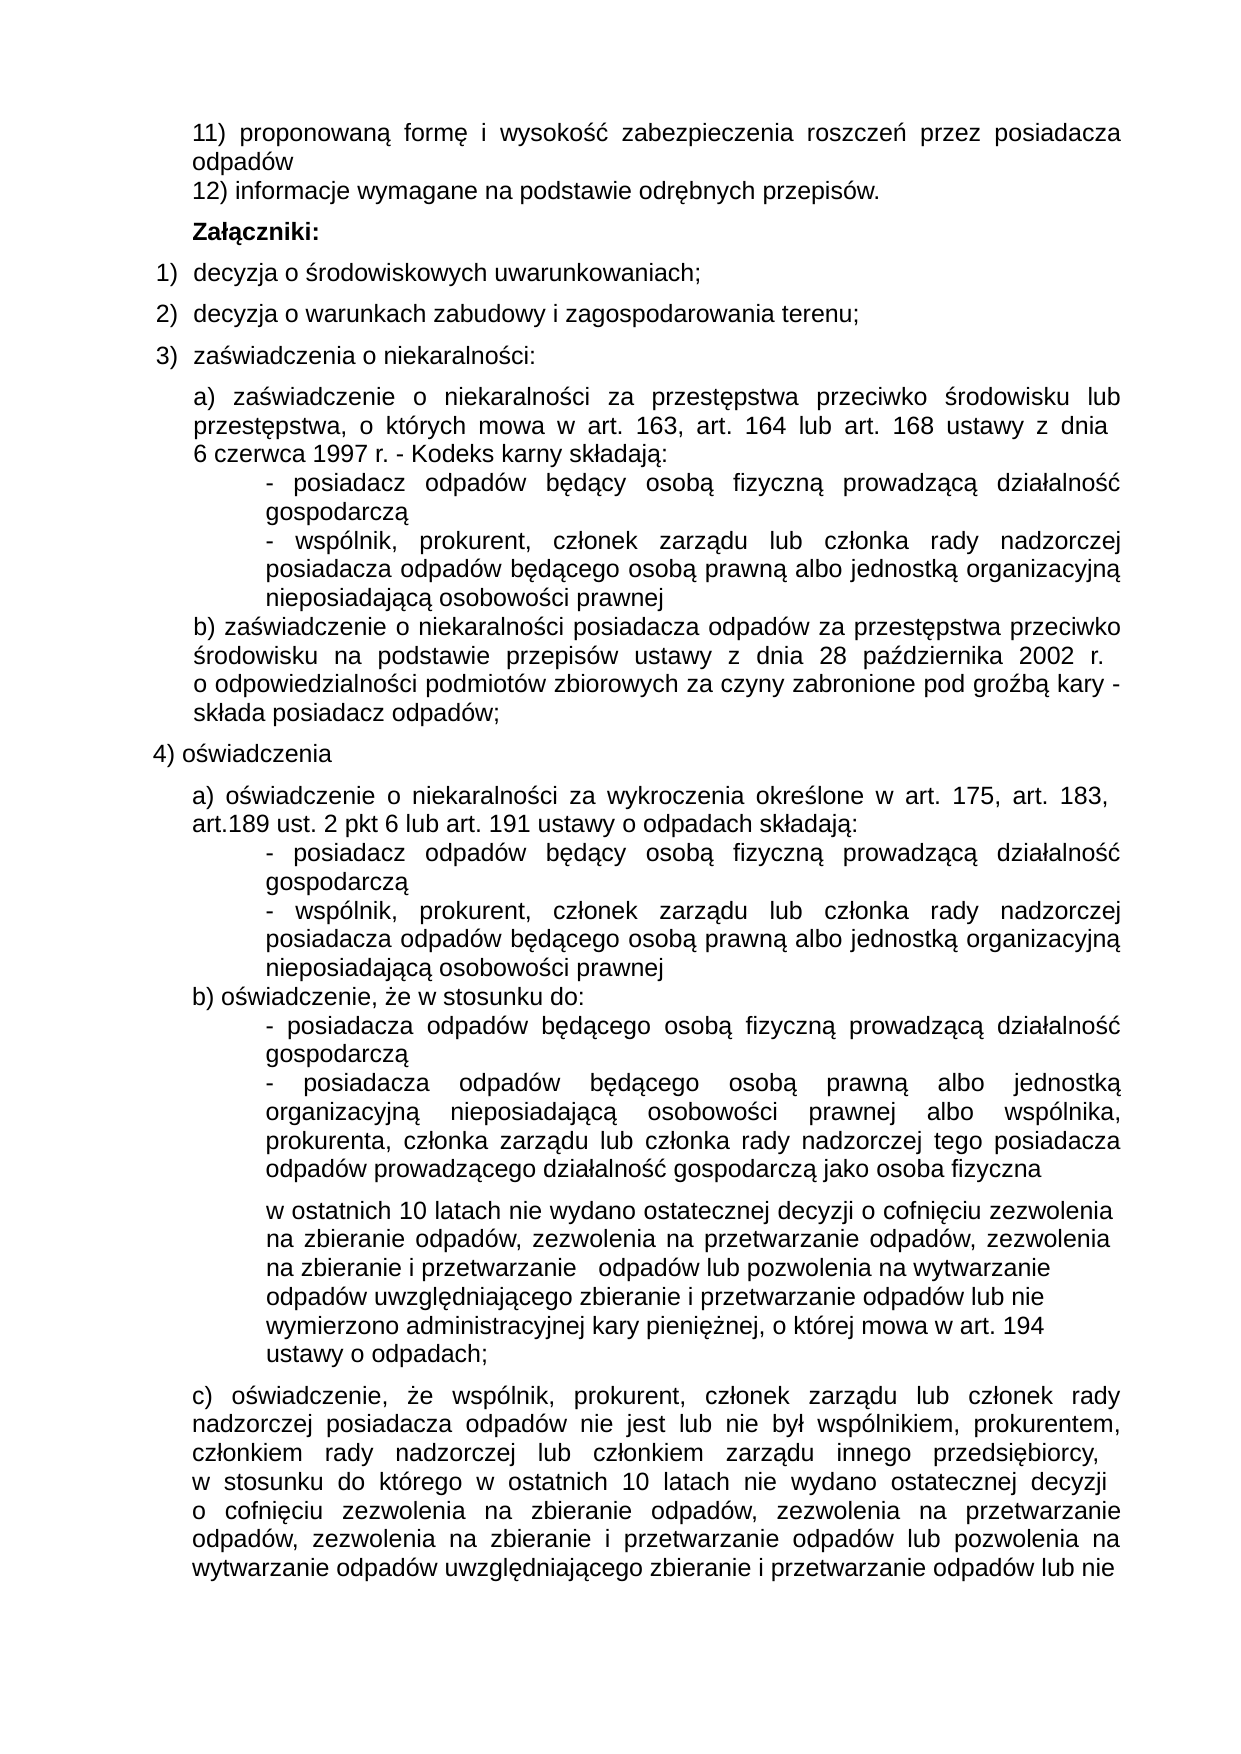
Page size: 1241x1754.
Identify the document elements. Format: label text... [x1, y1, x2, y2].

list a) oświadczenie o niekaralności za wykroczenia określone w art. 175, art. 183, art.189 ust. 2 pkt 6 lub art. 191 ustawy o odpadach składają: [162, 781, 1122, 838]
list zaświadczenia o niekaralności: [156, 341, 1122, 369]
list c) oświadczenie, że wspólnik, prokurent, członek zarządu lub członek rady nadzorczej posiadacza odpadów nie jest lub nie był wspólnikiem, prokurentem, członkiem rady nadzorczej lub członkiem zarządu innego przedsiębiorcy, w stosunku do którego w ostatnich 10 latach nie wydano ostatecznej decyzji o cofnięciu zezwolenia na zbieranie odpadów, zezwolenia na przetwarzanie odpadów, zezwolenia na zbieranie i przetwarzanie odpadów lub pozwolenia na wytwarzanie odpadów uwzględniającego zbieranie i przetwarzanie odpadów lub nie [162, 1381, 1122, 1582]
text Załączniki: [118, 217, 1122, 246]
list - posiadacz odpadów będący osobą fizyczną prowadzącą działalność gospodarczą [236, 838, 1122, 896]
list decyzja o warunkach zabudowy i zagospodarowania terenu; [156, 299, 1122, 328]
list b) oświadczenie, że w stosunku do: [162, 982, 1122, 1011]
list - posiadacza odpadów będącego osobą prawną albo jednostką organizacyjną nieposiadającą osobowości prawnej albo wspólnika, prokurenta, członka zarządu lub członka rady nadzorczej tego posiadacza odpadów prowadzącego działalność gospodarczą jako osoba fizyczna [236, 1068, 1122, 1183]
list - posiadacz odpadów będący osobą fizyczną prowadzącą działalność gospodarczą [236, 468, 1122, 526]
list - wspólnik, prokurent, członek zarządu lub członka rady nadzorczej posiadacza odpadów będącego osobą prawną albo jednostką organizacyjną nieposiadającą osobowości prawnej [236, 526, 1122, 612]
list 11) proponowaną formę i wysokość zabezpieczenia roszczeń przez posiadacza odpadów [162, 118, 1122, 176]
list a) zaświadczenie o niekaralności za przestępstwa przeciwko środowisku lub przestępstwa, o których mowa w art. 163, art. 164 lub art. 168 ustawy z dnia 6 czerwca 1997 r. - Kodeks karny składają: [156, 382, 1122, 468]
text w ostatnich 10 latach nie wydano ostatecznej decyzji o cofnięciu zezwolenia na zbieranie odpadów, zezwolenia na przetwarzanie odpadów, zezwolenia na zbieranie i przetwarzanie odpadów lub pozwolenia na wytwarzanie odpadów uwzględniającego zbieranie i przetwarzanie odpadów lub nie wymierzono administracyjnej kary pieniężnej, o której mowa w art. 194 ustawy o odpadach; [118, 1196, 1122, 1368]
list 12) informacje wymagane na podstawie odrębnych przepisów. [162, 176, 1122, 204]
list - wspólnik, prokurent, członek zarządu lub członka rady nadzorczej posiadacza odpadów będącego osobą prawną albo jednostką organizacyjną nieposiadającą osobowości prawnej [236, 896, 1122, 982]
list b) zaświadczenie o niekaralności posiadacza odpadów za przestępstwa przeciwko środowisku na podstawie przepisów ustawy z dnia 28 października 2002 r. o odpowiedzialności podmiotów zbiorowych za czyny zabronione pod groźbą kary - składa posiadacz odpadów; [156, 612, 1122, 727]
list decyzja o środowiskowych uwarunkowaniach; [156, 258, 1122, 287]
text 4) oświadczenia [118, 739, 1122, 768]
list - posiadacza odpadów będącego osobą fizyczną prowadzącą działalność gospodarczą [236, 1011, 1122, 1068]
